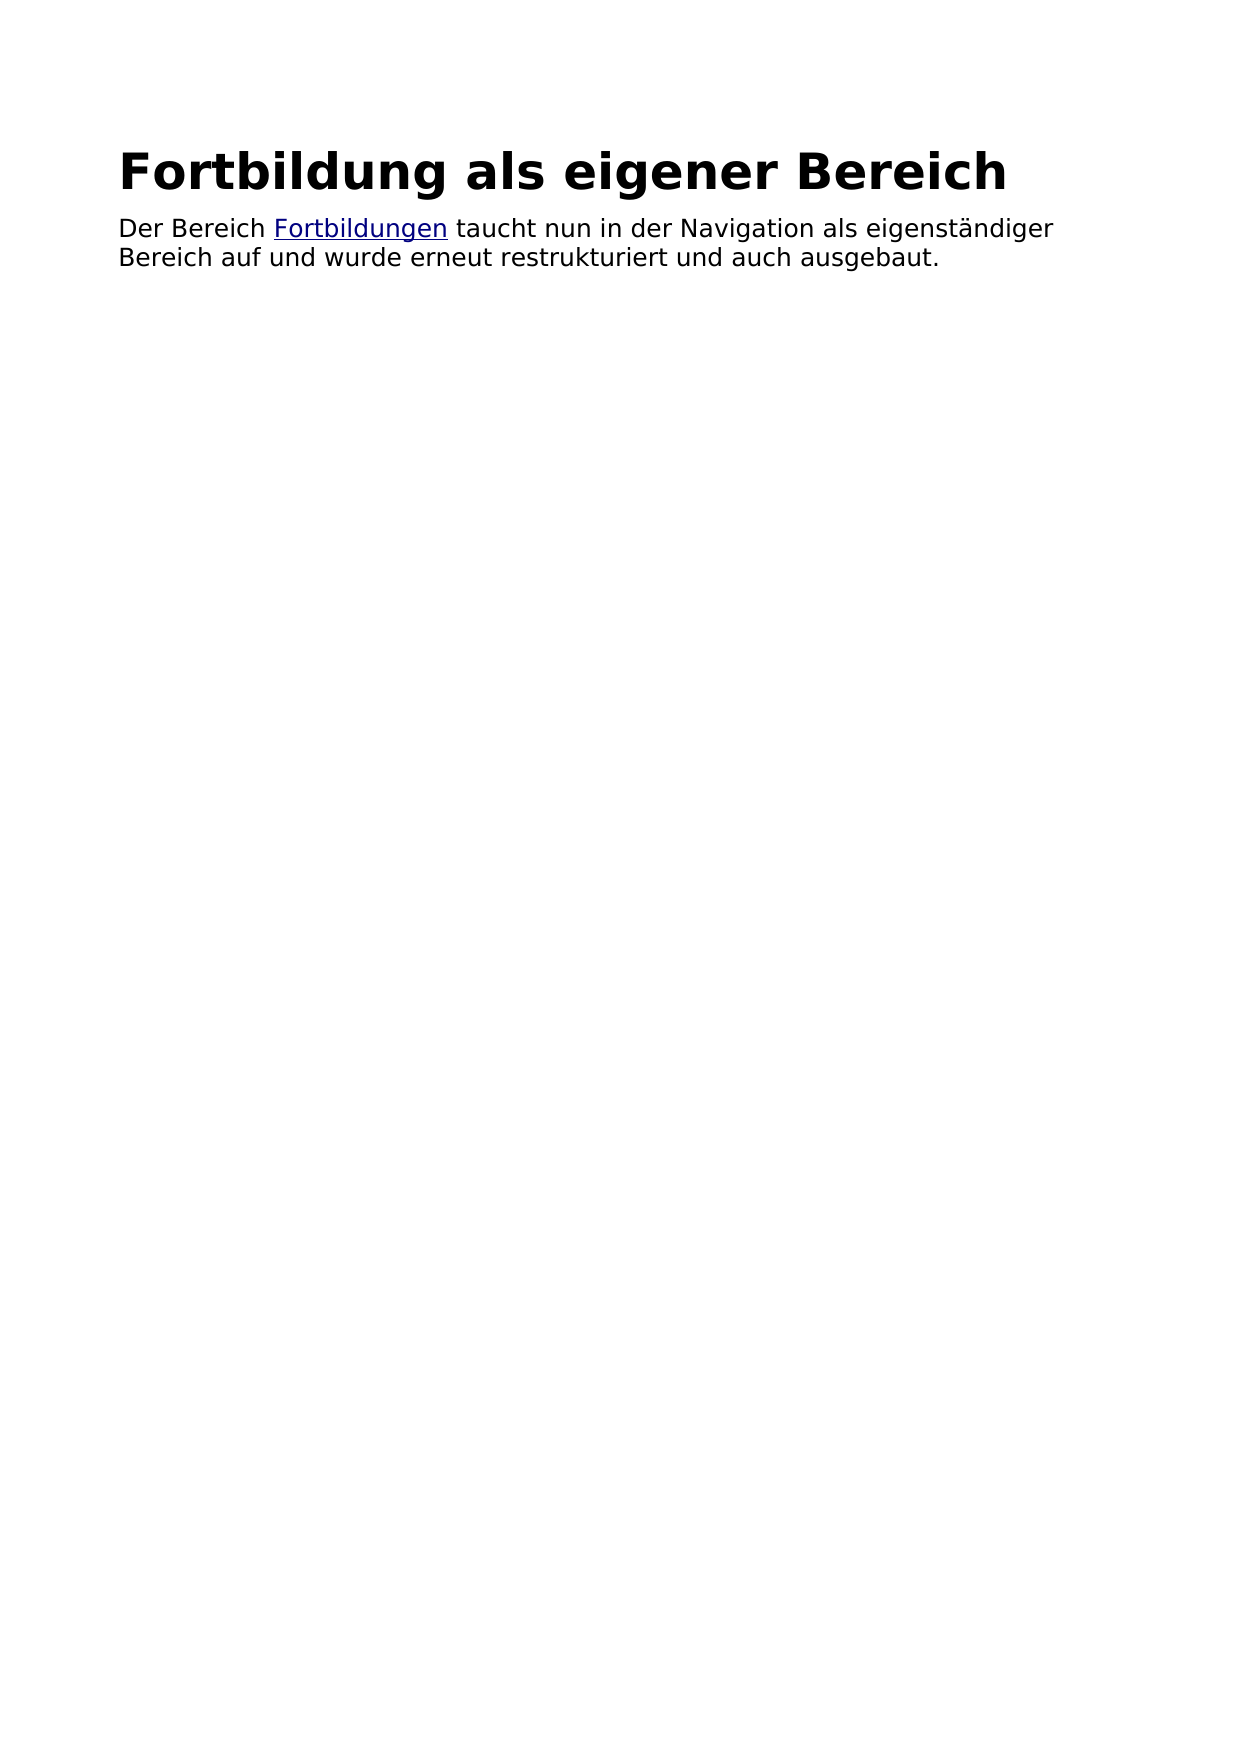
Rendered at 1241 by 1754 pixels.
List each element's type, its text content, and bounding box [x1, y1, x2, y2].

text Der Bereich Fortbildungen taucht nun in der Navigation als eigenständiger Bereich auf und wurde erneut restrukturiert und auch ausgebaut. [118, 214, 1122, 272]
subtitle Fortbildung als eigener Bereich [118, 143, 1122, 201]
